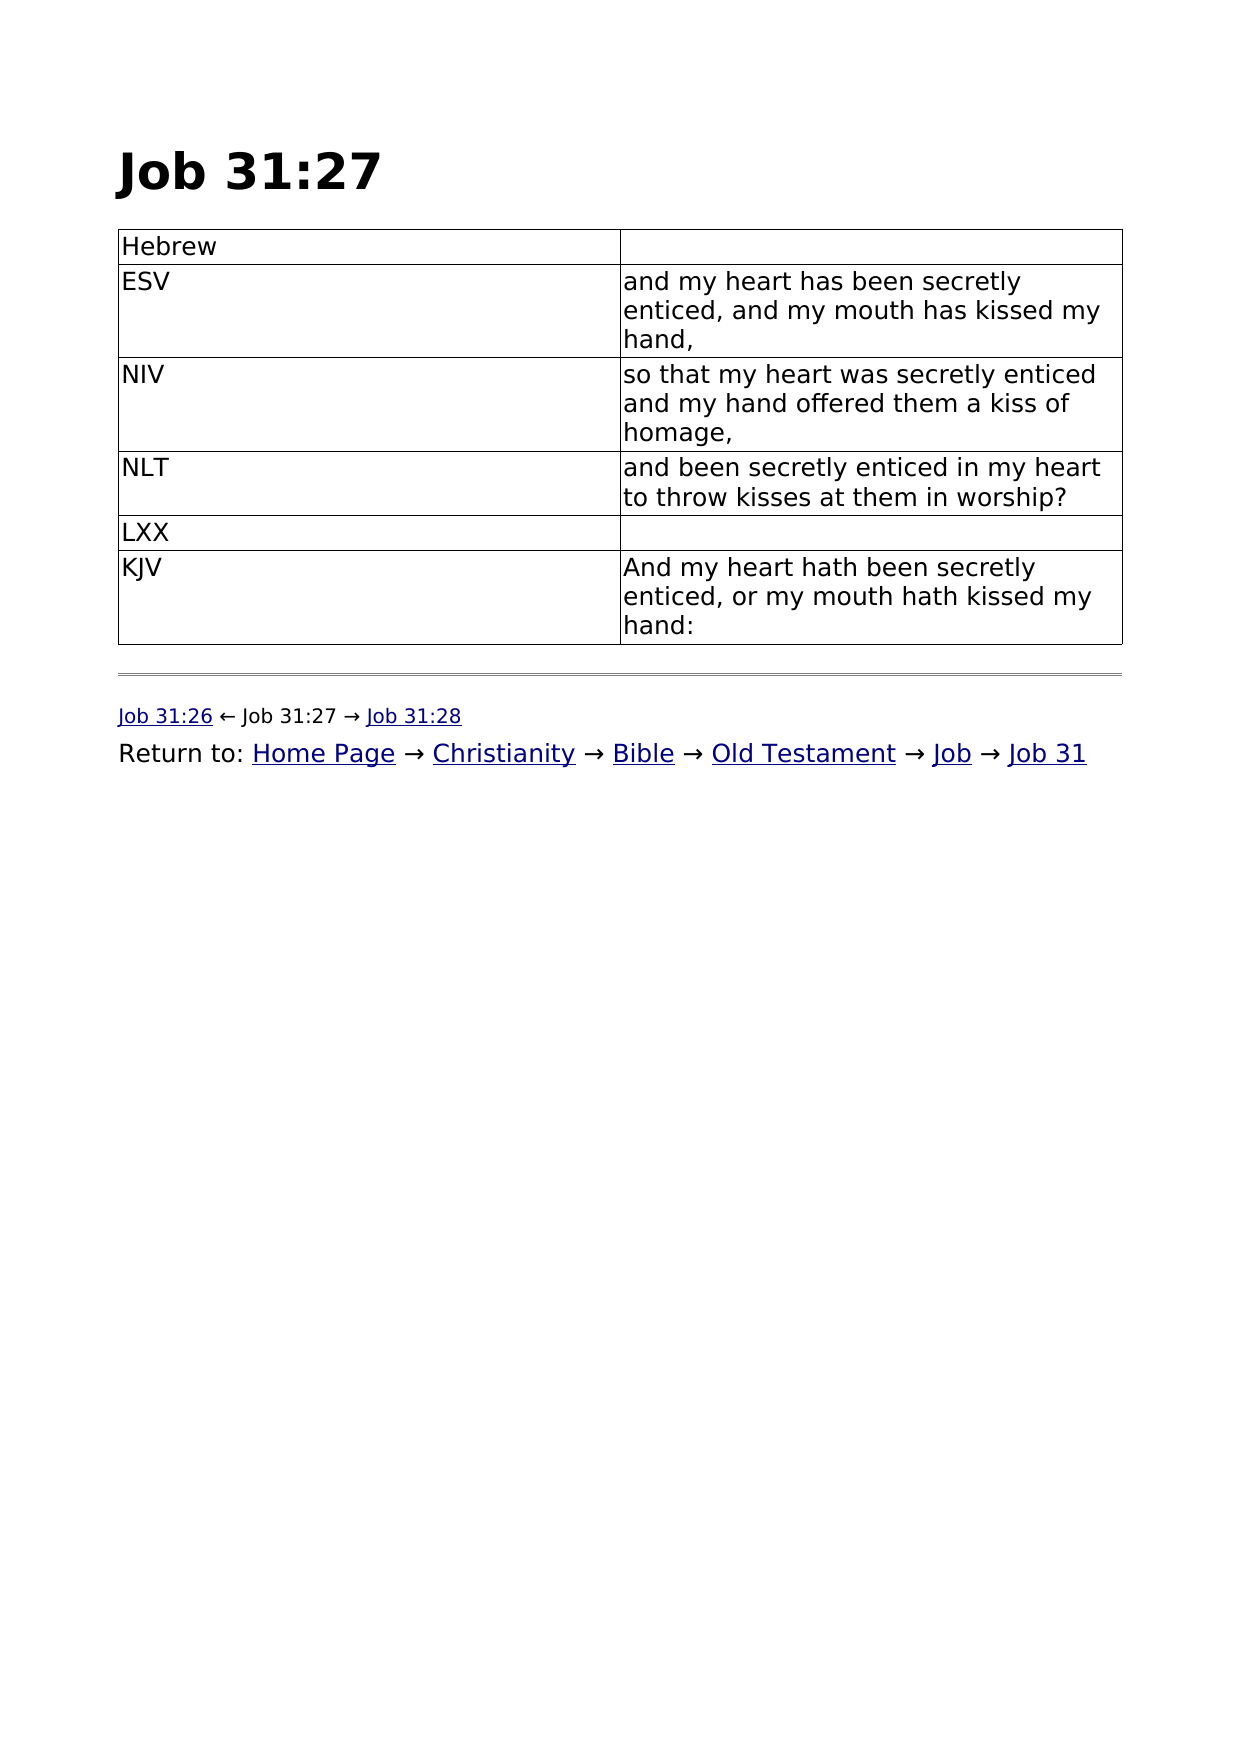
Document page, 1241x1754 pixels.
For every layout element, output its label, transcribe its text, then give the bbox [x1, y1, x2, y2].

table_cell KJV [119, 551, 620, 643]
table_cell and been secretly enticed in my heart to throw kisses at them in worship? [621, 452, 1122, 515]
text Return to: Home Page → Christianity → Bible → Old Testament → Job → Job 31 [118, 739, 1122, 768]
table_cell And my heart hath been secretly enticed, or my mouth hath kissed my hand: [621, 551, 1122, 643]
table_cell ESV [119, 265, 620, 357]
text Job 31:26 ← Job 31:27 → Job 31:28 [118, 705, 1122, 739]
table_cell LXX [119, 516, 620, 550]
subtitle Job 31:27 [118, 143, 1122, 201]
table_cell and my heart has been secretly enticed, and my mouth has kissed my hand, [621, 265, 1122, 357]
table_cell NIV [119, 358, 620, 451]
table_header Hebrew [119, 230, 620, 264]
table_cell [621, 516, 1122, 550]
table_header [621, 230, 1122, 264]
table_cell so that my heart was secretly enticed and my hand offered them a kiss of homage, [621, 358, 1122, 451]
table_cell NLT [119, 452, 620, 515]
